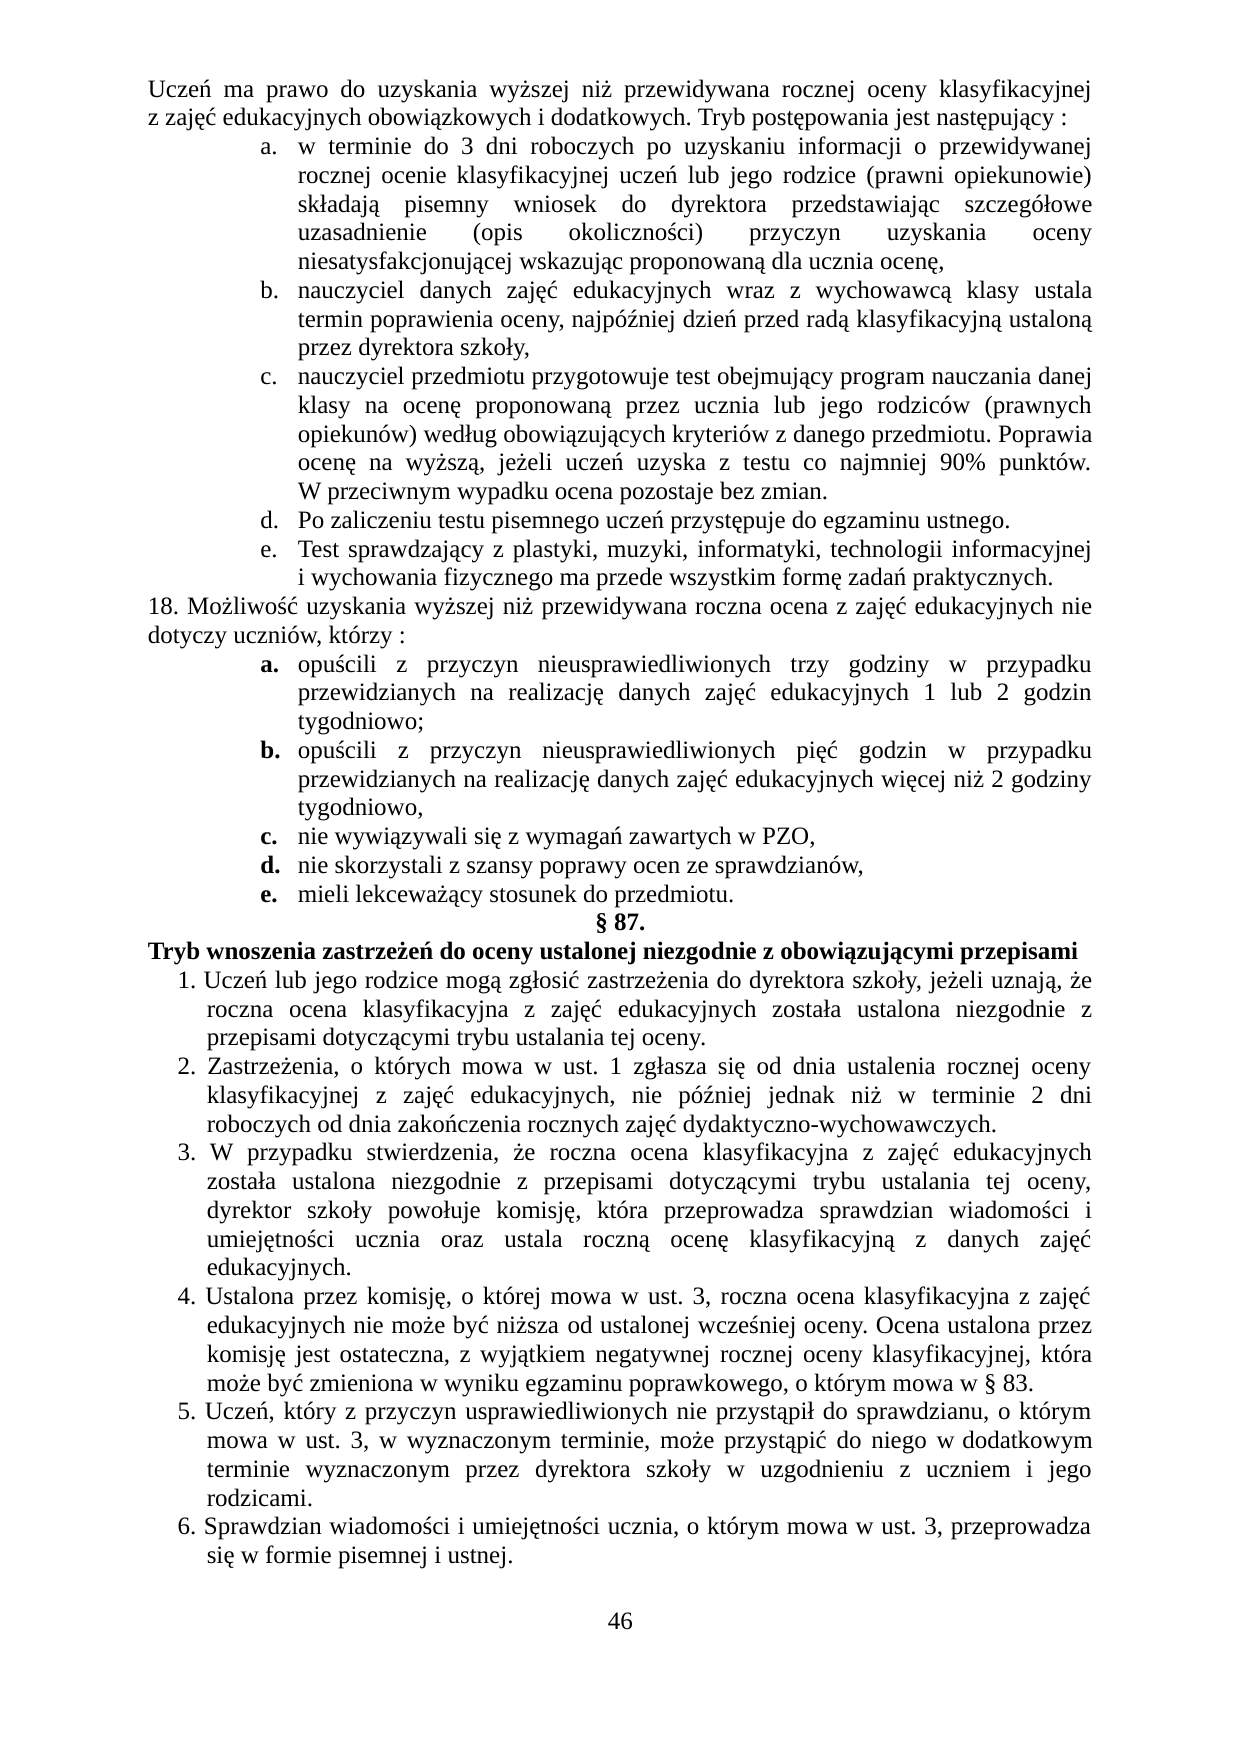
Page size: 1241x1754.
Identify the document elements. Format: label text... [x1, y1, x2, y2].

text 18. Możliwość uzyskania wyższej niż przewidywana roczna ocena z zajęć edukacyjnych nie dotyczy uczniów, którzy : [148, 591, 1093, 649]
text Uczeń ma prawo do uzyskania wyższej niż przewidywana rocznej oceny klasyfikacyjnej z zajęć edukacyjnych obowiązkowych i dodatkowych. Tryb postępowania jest następujący : [148, 74, 1093, 131]
text 6. Sprawdzian wiadomości i umiejętności ucznia, o którym mowa w ust. 3, przeprowadza się w formie pisemnej i ustnej. [177, 1511, 1093, 1569]
list mieli lekceważący stosunek do przedmiotu. [260, 879, 1093, 907]
list Test sprawdzający z plastyki, muzyki, informatyki, technologii informacyjnej i wychowania fizycznego ma przede wszystkim formę zadań praktycznych. [260, 534, 1093, 591]
list Po zaliczeniu testu pisemnego uczeń przystępuje do egzaminu ustnego. [260, 505, 1093, 534]
list w terminie do 3 dni roboczych po uzyskaniu informacji o przewidywanej rocznej ocenie klasyfikacyjnej uczeń lub jego rodzice (prawni opiekunowie) składają pisemny wniosek do dyrektora przedstawiając szczegółowe uzasadnienie (opis okoliczności) przyczyn uzyskania oceny niesatysfakcjonującej wskazując proponowaną dla ucznia ocenę, [260, 131, 1093, 275]
list nauczyciel przedmiotu przygotowuje test obejmujący program nauczania danej klasy na ocenę proponowaną przez ucznia lub jego rodziców (prawnych opiekunów) według obowiązujących kryteriów z danego przedmiotu. Poprawia ocenę na wyższą, jeżeli uczeń uzyska z testu co najmniej 90% punktów. W przeciwnym wypadku ocena pozostaje bez zmian. [260, 361, 1093, 505]
list nauczyciel danych zajęć edukacyjnych wraz z wychowawcą klasy ustala termin poprawienia oceny, najpóźniej dzień przed radą klasyfikacyjną ustaloną przez dyrektora szkoły, [260, 275, 1093, 361]
text § 87. [148, 907, 1093, 936]
text 4. Ustalona przez komisję, o której mowa w ust. 3, roczna ocena klasyfikacyjna z zajęć edukacyjnych nie może być niższa od ustalonej wcześniej oceny. Ocena ustalona przez komisję jest ostateczna, z wyjątkiem negatywnej rocznej oceny klasyfikacyjnej, która może być zmieniona w wyniku egzaminu poprawkowego, o którym mowa w § 83. [177, 1281, 1093, 1396]
text 1. Uczeń lub jego rodzice mogą zgłosić zastrzeżenia do dyrektora szkoły, jeżeli uznają, że roczna ocena klasyfikacyjna z zajęć edukacyjnych została ustalona niezgodnie z przepisami dotyczącymi trybu ustalania tej oceny. [177, 965, 1093, 1051]
text 2. Zastrzeżenia, o których mowa w ust. 1 zgłasza się od dnia ustalenia rocznej oceny klasyfikacyjnej z zajęć edukacyjnych, nie później jednak niż w terminie 2 dni roboczych od dnia zakończenia rocznych zajęć dydaktyczno-wychowawczych. [177, 1051, 1093, 1137]
list opuścili z przyczyn nieusprawiedliwionych trzy godziny w przypadku przewidzianych na realizację danych zajęć edukacyjnych 1 lub 2 godzin tygodniowo; [260, 649, 1093, 735]
text Tryb wnoszenia zastrzeżeń do oceny ustalonej niezgodnie z obowiązującymi przepisami [148, 936, 1093, 965]
text 3. W przypadku stwierdzenia, że roczna ocena klasyfikacyjna z zajęć edukacyjnych została ustalona niezgodnie z przepisami dotyczącymi trybu ustalania tej oceny, dyrektor szkoły powołuje komisję, która przeprowadza sprawdzian wiadomości i umiejętności ucznia oraz ustala roczną ocenę klasyfikacyjną z danych zajęć edukacyjnych. [177, 1137, 1093, 1281]
list nie wywiązywali się z wymagań zawartych w PZO, [260, 821, 1093, 850]
list nie skorzystali z szansy poprawy ocen ze sprawdzianów, [260, 850, 1093, 879]
list opuścili z przyczyn nieusprawiedliwionych pięć godzin w przypadku przewidzianych na realizację danych zajęć edukacyjnych więcej niż 2 godziny tygodniowo, [260, 735, 1093, 821]
text 5. Uczeń, który z przyczyn usprawiedliwionych nie przystąpił do sprawdzianu, o którym mowa w ust. 3, w wyznaczonym terminie, może przystąpić do niego w dodatkowym terminie wyznaczonym przez dyrektora szkoły w uzgodnieniu z uczniem i jego rodzicami. [177, 1396, 1093, 1511]
